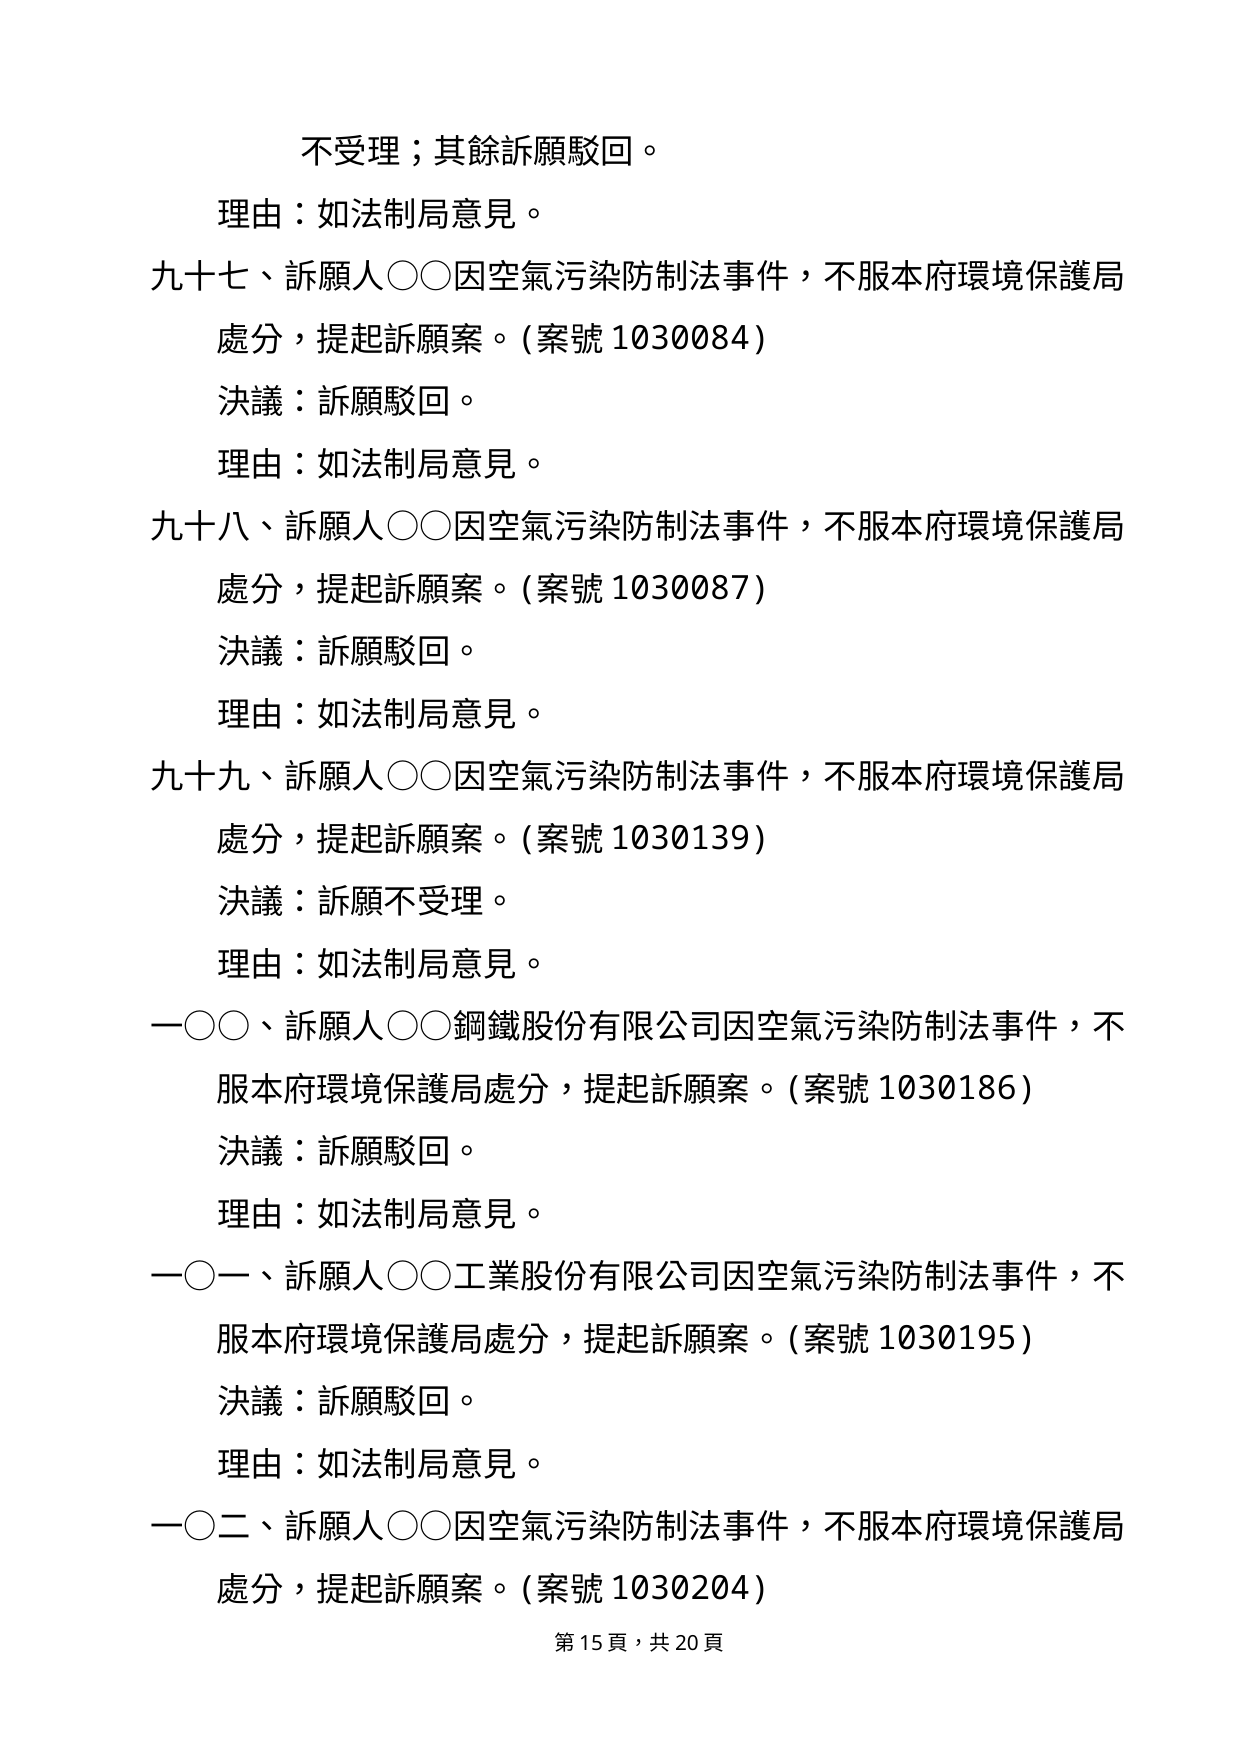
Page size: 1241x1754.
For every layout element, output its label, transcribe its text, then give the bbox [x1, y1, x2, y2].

text 決議：訴願不受理。 [217, 858, 1128, 920]
text 理由：如法制局意見。 [217, 420, 1128, 483]
text 理由：如法制局意見。 [217, 920, 1128, 983]
text 理由：如法制局意見。 [217, 670, 1128, 733]
text 九十七、訴願人○○因空氣污染防制法事件，不服本府環境保護局處分，提起訴願案。(案號1030084) [150, 233, 1128, 358]
text 理由：如法制局意見。 [217, 170, 1128, 233]
text 一○○、訴願人○○鋼鐵股份有限公司因空氣污染防制法事件，不服本府環境保護局處分，提起訴願案。(案號1030186) [150, 983, 1128, 1108]
text 理由：如法制局意見。 [217, 1170, 1128, 1233]
text 不受理；其餘訴願駁回。 [217, 108, 1128, 170]
text 決議：訴願駁回。 [217, 1358, 1128, 1420]
text 九十八、訴願人○○因空氣污染防制法事件，不服本府環境保護局處分，提起訴願案。(案號1030087) [150, 483, 1128, 608]
text 決議：訴願駁回。 [217, 608, 1128, 670]
text 一○二、訴願人○○因空氣污染防制法事件，不服本府環境保護局處分，提起訴願案。(案號1030204) [150, 1483, 1128, 1608]
text 決議：訴願駁回。 [217, 358, 1128, 420]
text 九十九、訴願人○○因空氣污染防制法事件，不服本府環境保護局處分，提起訴願案。(案號1030139) [150, 733, 1128, 858]
text 理由：如法制局意見。 [217, 1420, 1128, 1483]
text 決議：訴願駁回。 [217, 1108, 1128, 1170]
text 一○一、訴願人○○工業股份有限公司因空氣污染防制法事件，不服本府環境保護局處分，提起訴願案。(案號1030195) [150, 1233, 1128, 1358]
